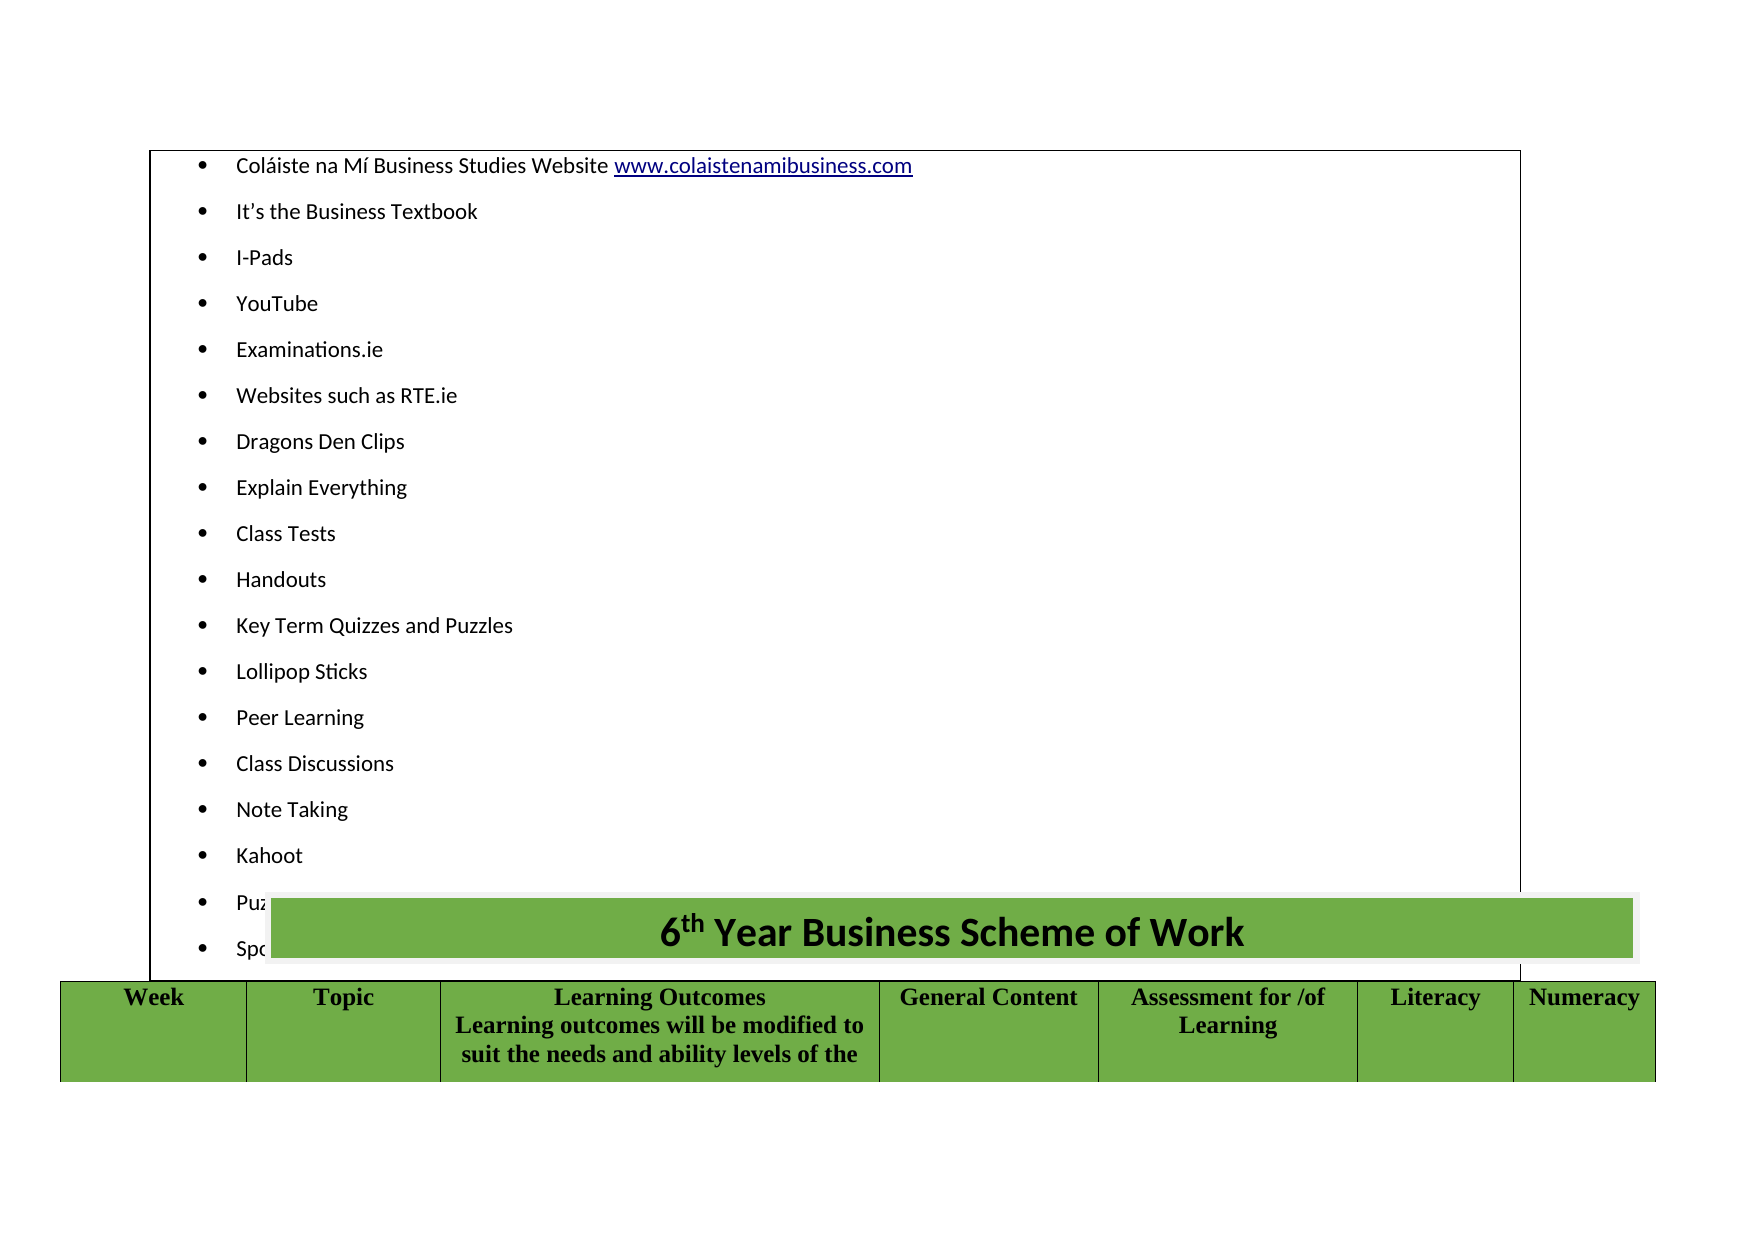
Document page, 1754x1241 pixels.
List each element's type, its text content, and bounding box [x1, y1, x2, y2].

table_header Week [271, 898, 1633, 958]
table_header Literacy [1358, 982, 1513, 1082]
table_header Learning Outcomes Learning outcomes will be modified to suit the needs and ability levels of the [441, 982, 879, 1082]
table_header Week [61, 982, 246, 1082]
table_header Numeracy [1514, 982, 1655, 1082]
table_cell Coláiste na Mí Business Studies Website www.colaistenamibusiness.com It’s the Business Textbook I-Pads YouTube Examinations.ie Websites such as RTE.ie Dragons Den Clips Explain Everything Class Tests Handouts Key Term Quizzes and Puzzles Lollipop Sticks Peer Learning Class Discussions Note Taking Kahoot Puzzlemaker Sporcle of Key Terms [151, 151, 1520, 980]
table_header Topic [247, 982, 440, 1082]
table_header General Content [880, 982, 1098, 1082]
table_header Assessment for /of Learning [1099, 982, 1357, 1082]
